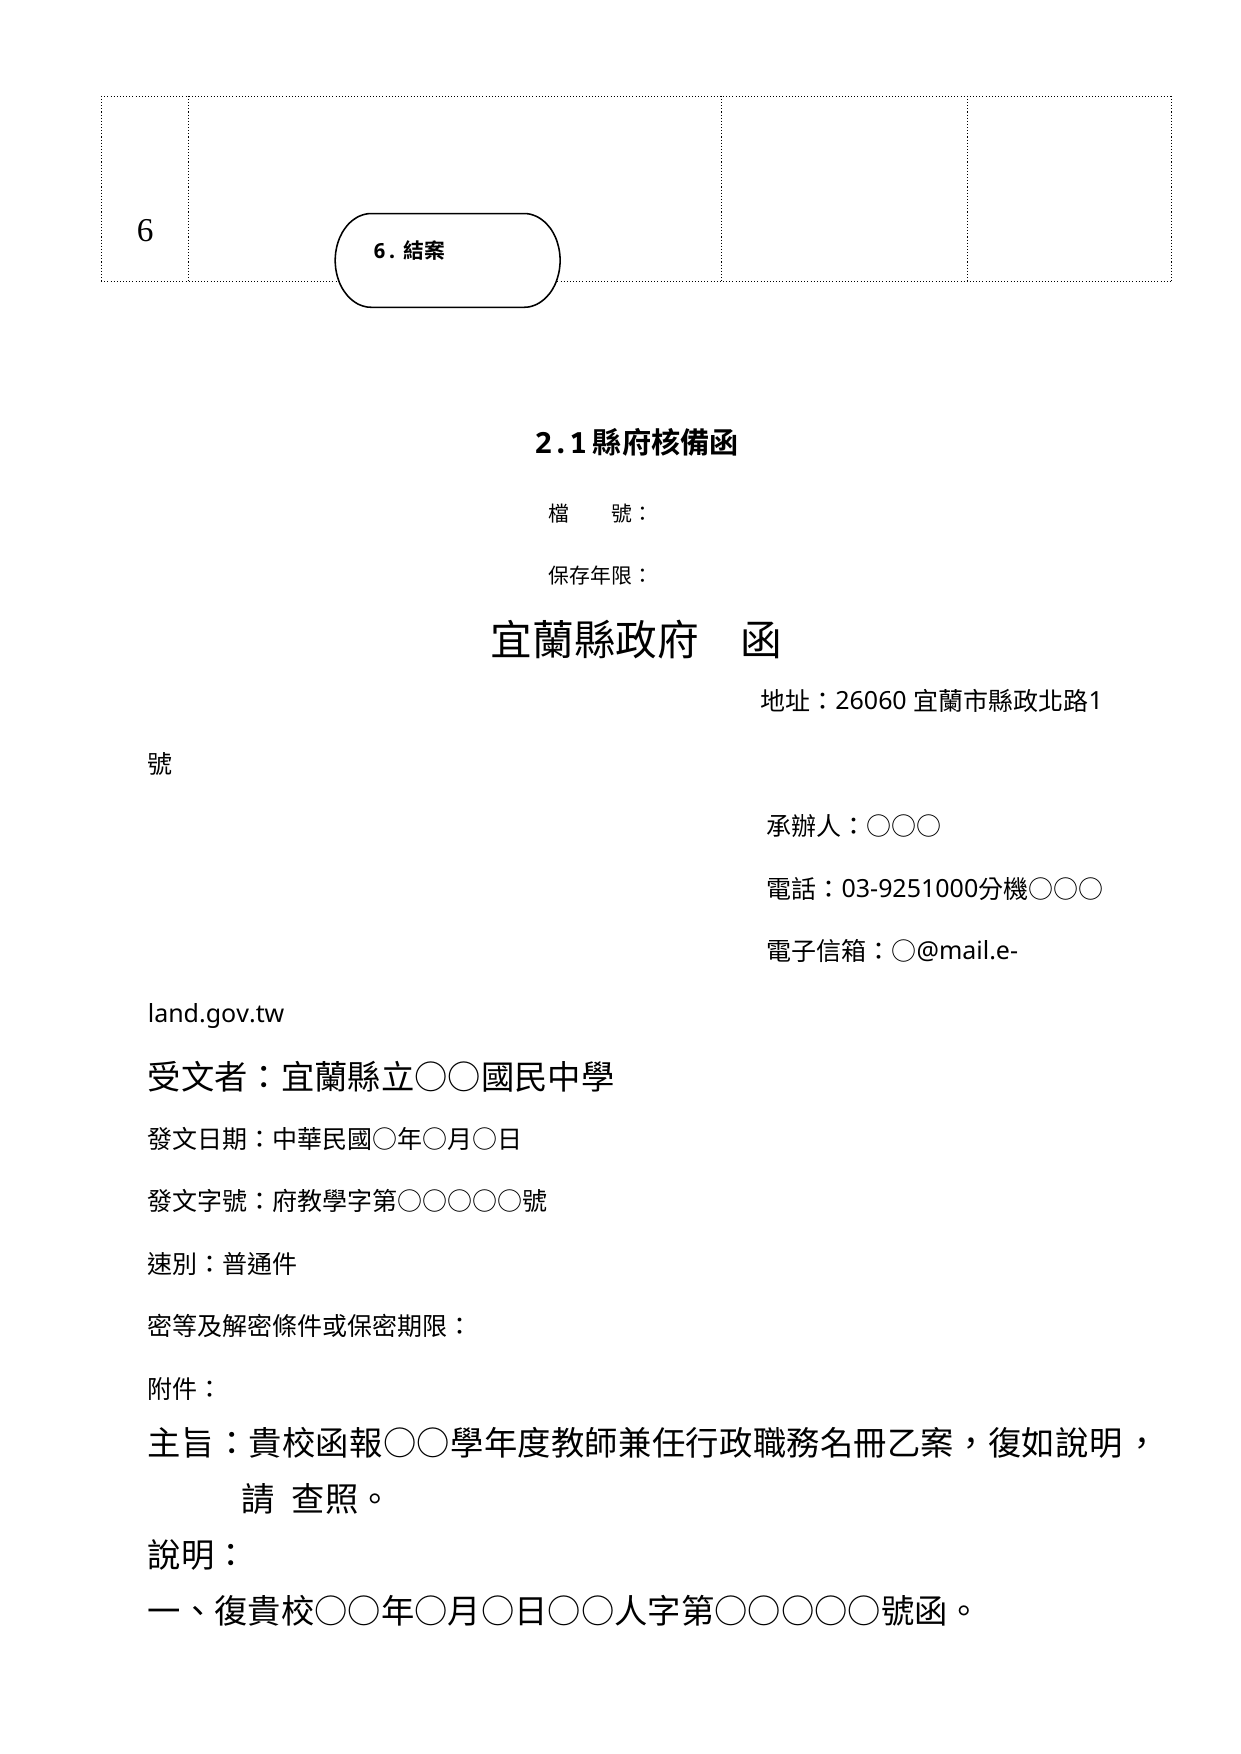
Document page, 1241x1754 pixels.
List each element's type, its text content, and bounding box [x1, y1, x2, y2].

text 密等及解密條件或保密期限： [148, 1283, 1125, 1346]
text 保存年限： [148, 533, 1125, 596]
table_cell [721, 96, 968, 281]
text 附件： [148, 1346, 1125, 1408]
text 電子信箱：○@mail.e-land.gov.tw [148, 908, 1125, 1033]
text 宜蘭縣政府 函 [148, 596, 1125, 658]
text 受文者：宜蘭縣立○○國民中學 [148, 1033, 1125, 1096]
text 主旨：貴校函報○○學年度教師兼任行政職務名冊乙案，復如說明，請 查照。 [148, 1408, 1125, 1521]
text 地址：26060 宜蘭市縣政北路1號 [148, 658, 1125, 783]
text 說明： [148, 1521, 1125, 1577]
table_cell 6 [102, 96, 188, 281]
table_cell [968, 96, 1171, 281]
text 2.1縣府核備函 [148, 408, 1125, 464]
text 電話：03-9251000分機○○○ [148, 846, 1125, 908]
text 檔 號： [148, 471, 1125, 533]
text 發文字號：府教學字第○○○○○號 [148, 1158, 1125, 1221]
text 發文日期：中華民國○年○月○日 [148, 1096, 1125, 1158]
table_cell [188, 96, 721, 281]
text 一、復貴校○○年○月○日○○人字第○○○○○號函。 [148, 1577, 1125, 1633]
text 速別：普通件 [148, 1221, 1125, 1283]
text 承辦人：○○○ [148, 783, 1125, 846]
